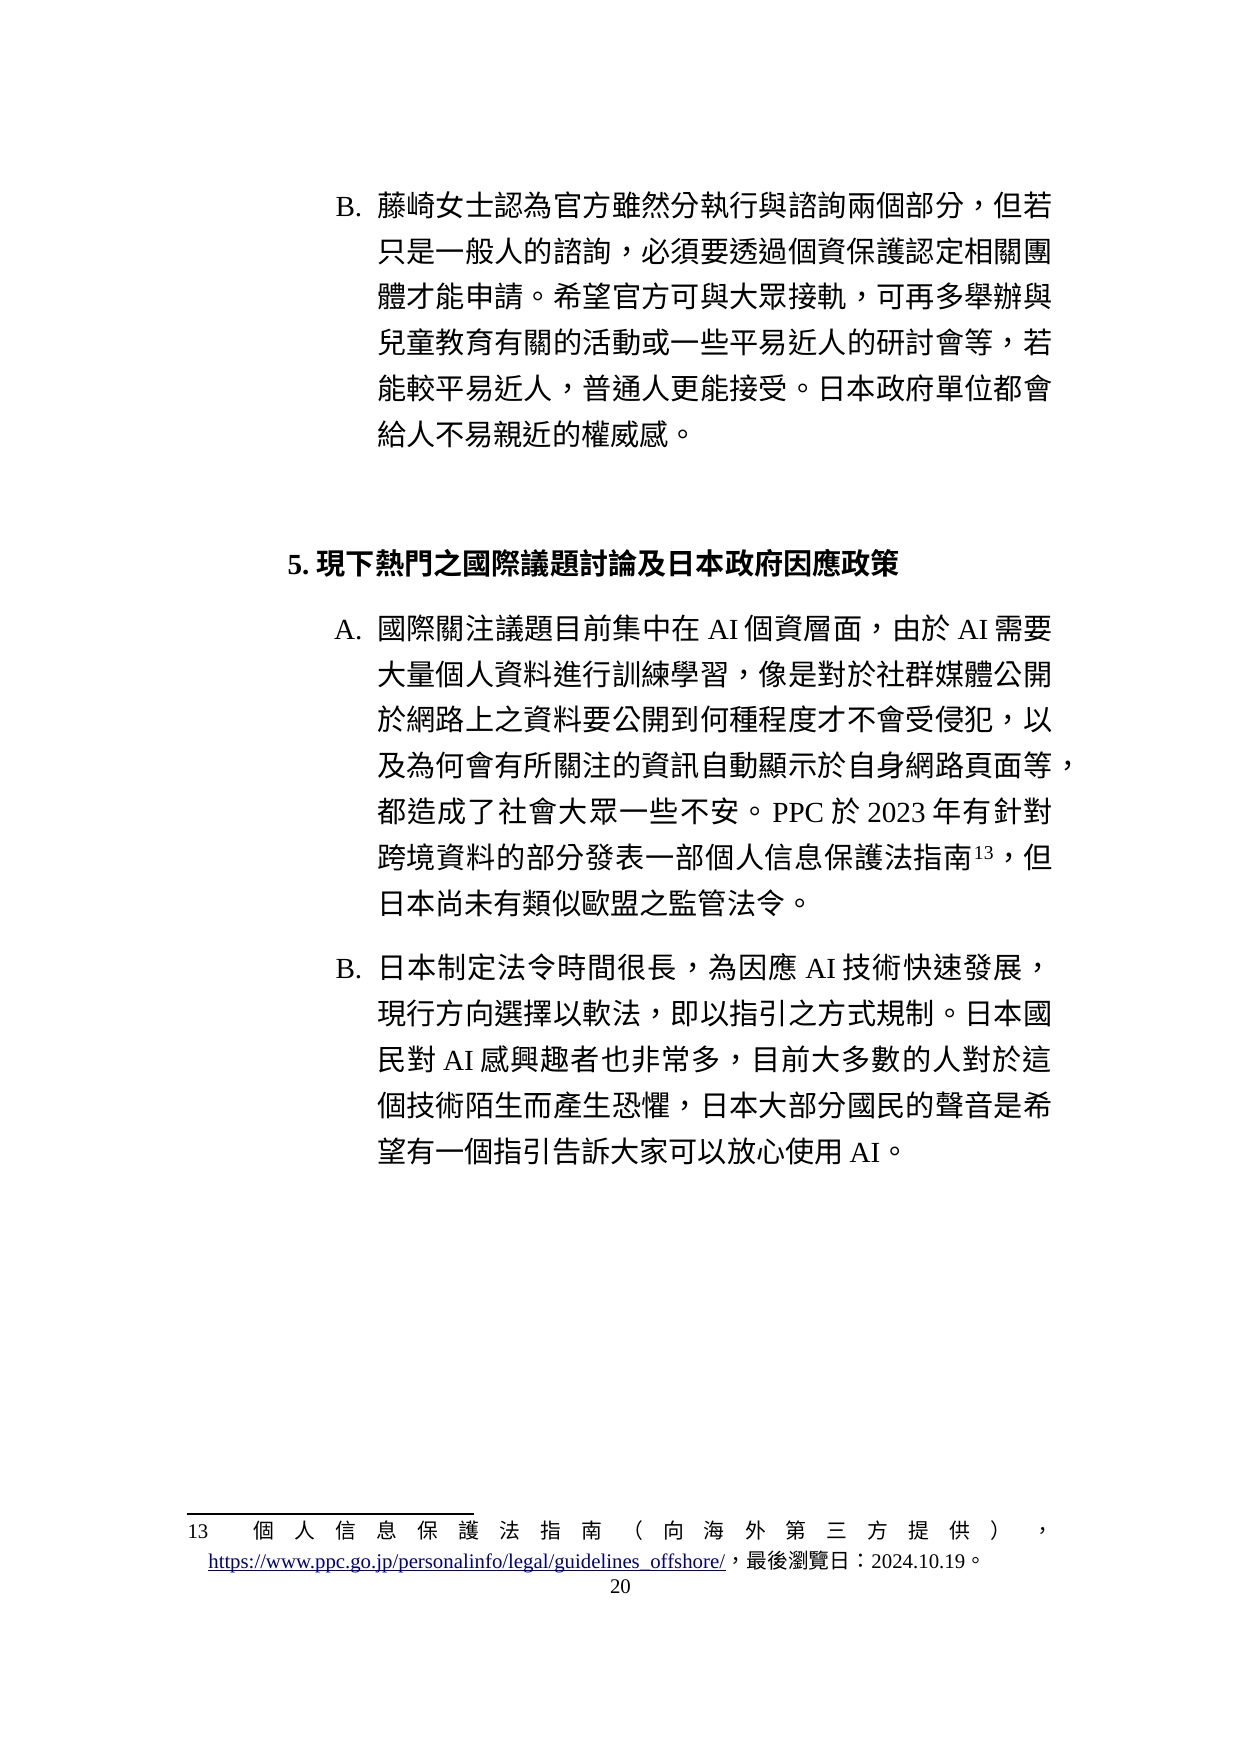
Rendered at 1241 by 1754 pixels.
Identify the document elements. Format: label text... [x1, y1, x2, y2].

list 藤崎女士認為官方雖然分執行與諮詢兩個部分，但若只是一般人的諮詢，必須要透過個資保護認定相關團體才能申請。希望官方可與大眾接軌，可再多舉辦與兒童教育有關的活動或一些平易近人的研討會等，若能較平易近人，普通人更能接受。日本政府單位都會給人不易親近的權威感。 [362, 179, 1053, 454]
list 個人信息保護法指南（向海外第三方提供）， https://www.ppc.go.jp/personalinfo/legal/guidelines_offshore/，最後瀏覽日：2024.10.19。 [187, 1514, 1053, 1574]
list 日本制定法令時間很長，為因應AI技術快速發展，現行方向選擇以軟法，即以指引之方式規制。日本國民對AI感興趣者也非常多，目前大多數的人對於這個技術陌生而產生恐懼，日本大部分國民的聲音是希望有一個指引告訴大家可以放心使用AI。 [362, 942, 1053, 1171]
list 現下熱門之國際議題討論及日本政府因應政策 [287, 538, 1053, 584]
list 國際關注議題目前集中在AI個資層面，由於AI需要大量個人資料進行訓練學習，像是對於社群媒體公開於網路上之資料要公開到何種程度才不會受侵犯，以及為何會有所關注的資訊自動顯示於自身網路頁面等，都造成了社會大眾一些不安。PPC於2023年有針對跨境資料的部分發表一部個人信息保護法指南，但日本尚未有類似歐盟之監管法令。 [362, 602, 1053, 923]
